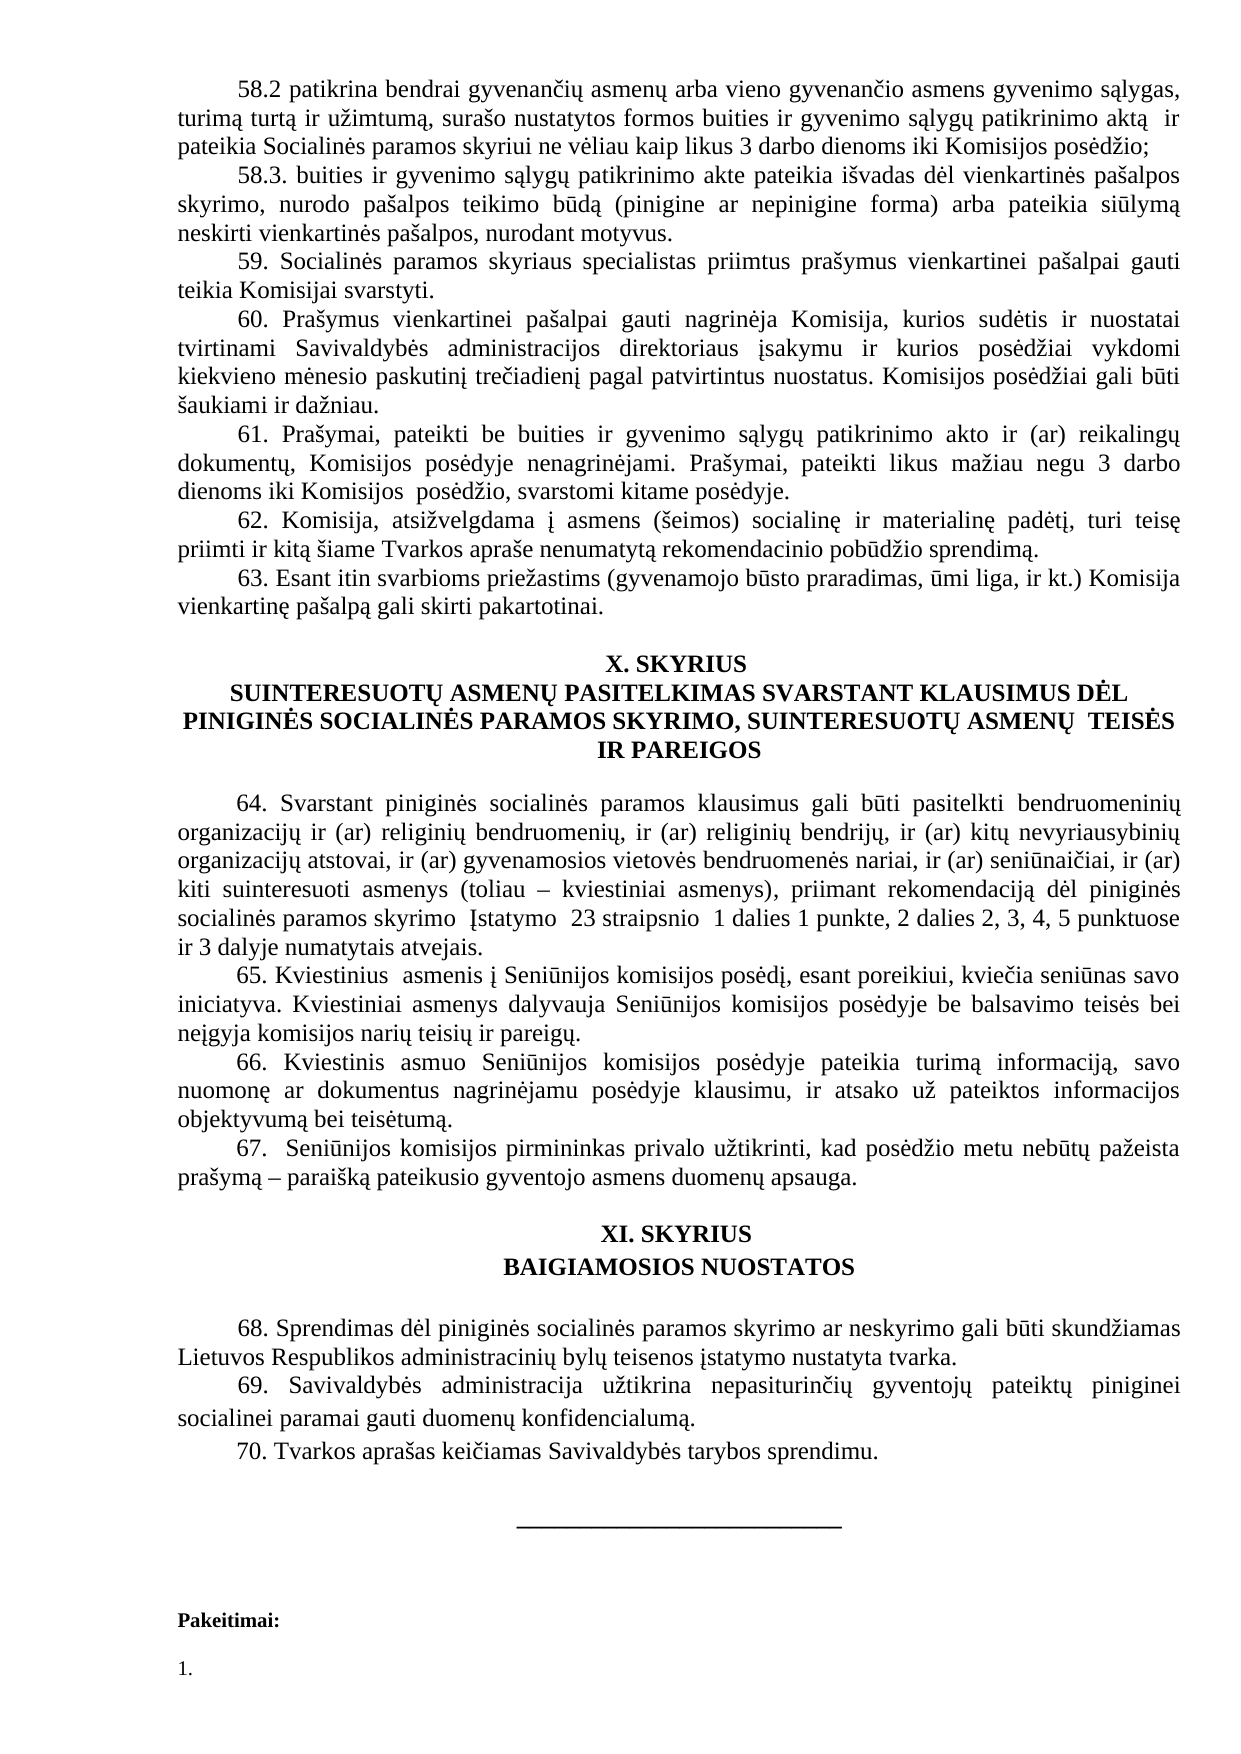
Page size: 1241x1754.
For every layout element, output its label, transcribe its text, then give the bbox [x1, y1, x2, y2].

text 65. Kviestinius asmenis į Seniūnijos komisijos posėdį, esant poreikiui, kviečia seniūnas savo iniciatyva. Kviestiniai asmenys dalyvauja Seniūnijos komisijos posėdyje be balsavimo teisės bei neįgyja komisijos narių teisių ir pareigų. [177, 960, 1181, 1047]
text SUINTERESUOTŲ ASMENŲ PASITELKIMAS SVARSTANT KLAUSIMUS DĖL PINIGINĖS SOCIALINĖS PARAMOS SKYRIMO, SUINTERESUOTŲ ASMENŲ TEISĖS IR PAREIGOS [177, 678, 1181, 764]
text 69. Savivaldybės administracija užtikrina nepasiturinčių gyventojų pateiktų piniginei socialinei paramai gauti duomenų konfidencialumą. [177, 1370, 1181, 1432]
text 66. Kviestinis asmuo Seniūnijos komisijos posėdyje pateikia turimą informaciją, savo nuomonę ar dokumentus nagrinėjamu posėdyje klausimu, ir atsako už pateiktos informacijos objektyvumą bei teisėtumą. [177, 1047, 1181, 1133]
text 1. [177, 1656, 1181, 1680]
text 64. Svarstant piniginės socialinės paramos klausimus gali būti pasitelkti bendruomeninių organizacijų ir (ar) religinių bendruomenių, ir (ar) religinių bendrijų, ir (ar) kitų nevyriausybinių organizacijų atstovai, ir (ar) gyvenamosios vietovės bendruomenės nariai, ir (ar) seniūnaičiai, ir (ar) kiti suinteresuoti asmenys (toliau – kviestiniai asmenys), priimant rekomendaciją dėl piniginės socialinės paramos skyrimo Įstatymo 23 straipsnio 1 dalies 1 punkte, 2 dalies 2, 3, 4, 5 punktuose ir 3 dalyje numatytais atvejais. [177, 788, 1181, 960]
text Pakeitimai: [177, 1608, 1181, 1632]
text 70. Tvarkos aprašas keičiamas Savivaldybės tarybos sprendimu. [177, 1436, 1181, 1465]
text 62. Komisija, atsižvelgdama į asmens (šeimos) socialinę ir materialinę padėtį, turi teisę priimti ir kitą šiame Tvarkos apraše nenumatytą rekomendacinio pobūdžio sprendimą. [177, 505, 1181, 563]
text __________________________ [177, 1502, 1181, 1531]
text 61. Prašymai, pateikti be buities ir gyvenimo sąlygų patikrinimo akto ir (ar) reikalingų dokumentų, Komisijos posėdyje nenagrinėjami. Prašymai, pateikti likus mažiau negu 3 darbo dienoms iki Komisijos posėdžio, svarstomi kitame posėdyje. [177, 419, 1181, 505]
text 58.2 patikrina bendrai gyvenančių asmenų arba vieno gyvenančio asmens gyvenimo sąlygas, turimą turtą ir užimtumą, surašo nustatytos formos buities ir gyvenimo sąlygų patikrinimo aktą ir pateikia Socialinės paramos skyriui ne vėliau kaip likus 3 darbo dienoms iki Komisijos posėdžio; [177, 74, 1181, 160]
text 58.3. buities ir gyvenimo sąlygų patikrinimo akte pateikia išvadas dėl vienkartinės pašalpos skyrimo, nurodo pašalpos teikimo būdą (pinigine ar nepinigine forma) arba pateikia siūlymą neskirti vienkartinės pašalpos, nurodant motyvus. [177, 160, 1181, 246]
text 60. Prašymus vienkartinei pašalpai gauti nagrinėja Komisija, kurios sudėtis ir nuostatai tvirtinami Savivaldybės administracijos direktoriaus įsakymu ir kurios posėdžiai vykdomi kiekvieno mėnesio paskutinį trečiadienį pagal patvirtintus nuostatus. Komisijos posėdžiai gali būti šaukiami ir dažniau. [177, 304, 1181, 419]
text 59. Socialinės paramos skyriaus specialistas priimtus prašymus vienkartinei pašalpai gauti teikia Komisijai svarstyti. [177, 246, 1181, 304]
text XI. SKYRIUS [177, 1219, 1181, 1248]
text 63. Esant itin svarbioms priežastims (gyvenamojo būsto praradimas, ūmi liga, ir kt.) Komisija vienkartinę pašalpą gali skirti pakartotinai. [177, 563, 1181, 620]
text 68. Sprendimas dėl piniginės socialinės paramos skyrimo ar neskyrimo gali būti skundžiamas Lietuvos Respublikos administracinių bylų teisenos įstatymo nustatyta tvarka. [177, 1313, 1181, 1370]
text X. SKYRIUS [177, 649, 1181, 678]
text 67. Seniūnijos komisijos pirmininkas privalo užtikrinti, kad posėdžio metu nebūtų pažeista prašymą – paraišką pateikusio gyventojo asmens duomenų apsauga. [177, 1133, 1181, 1190]
text BAIGIAMOSIOS NUOSTATOS [177, 1252, 1181, 1281]
